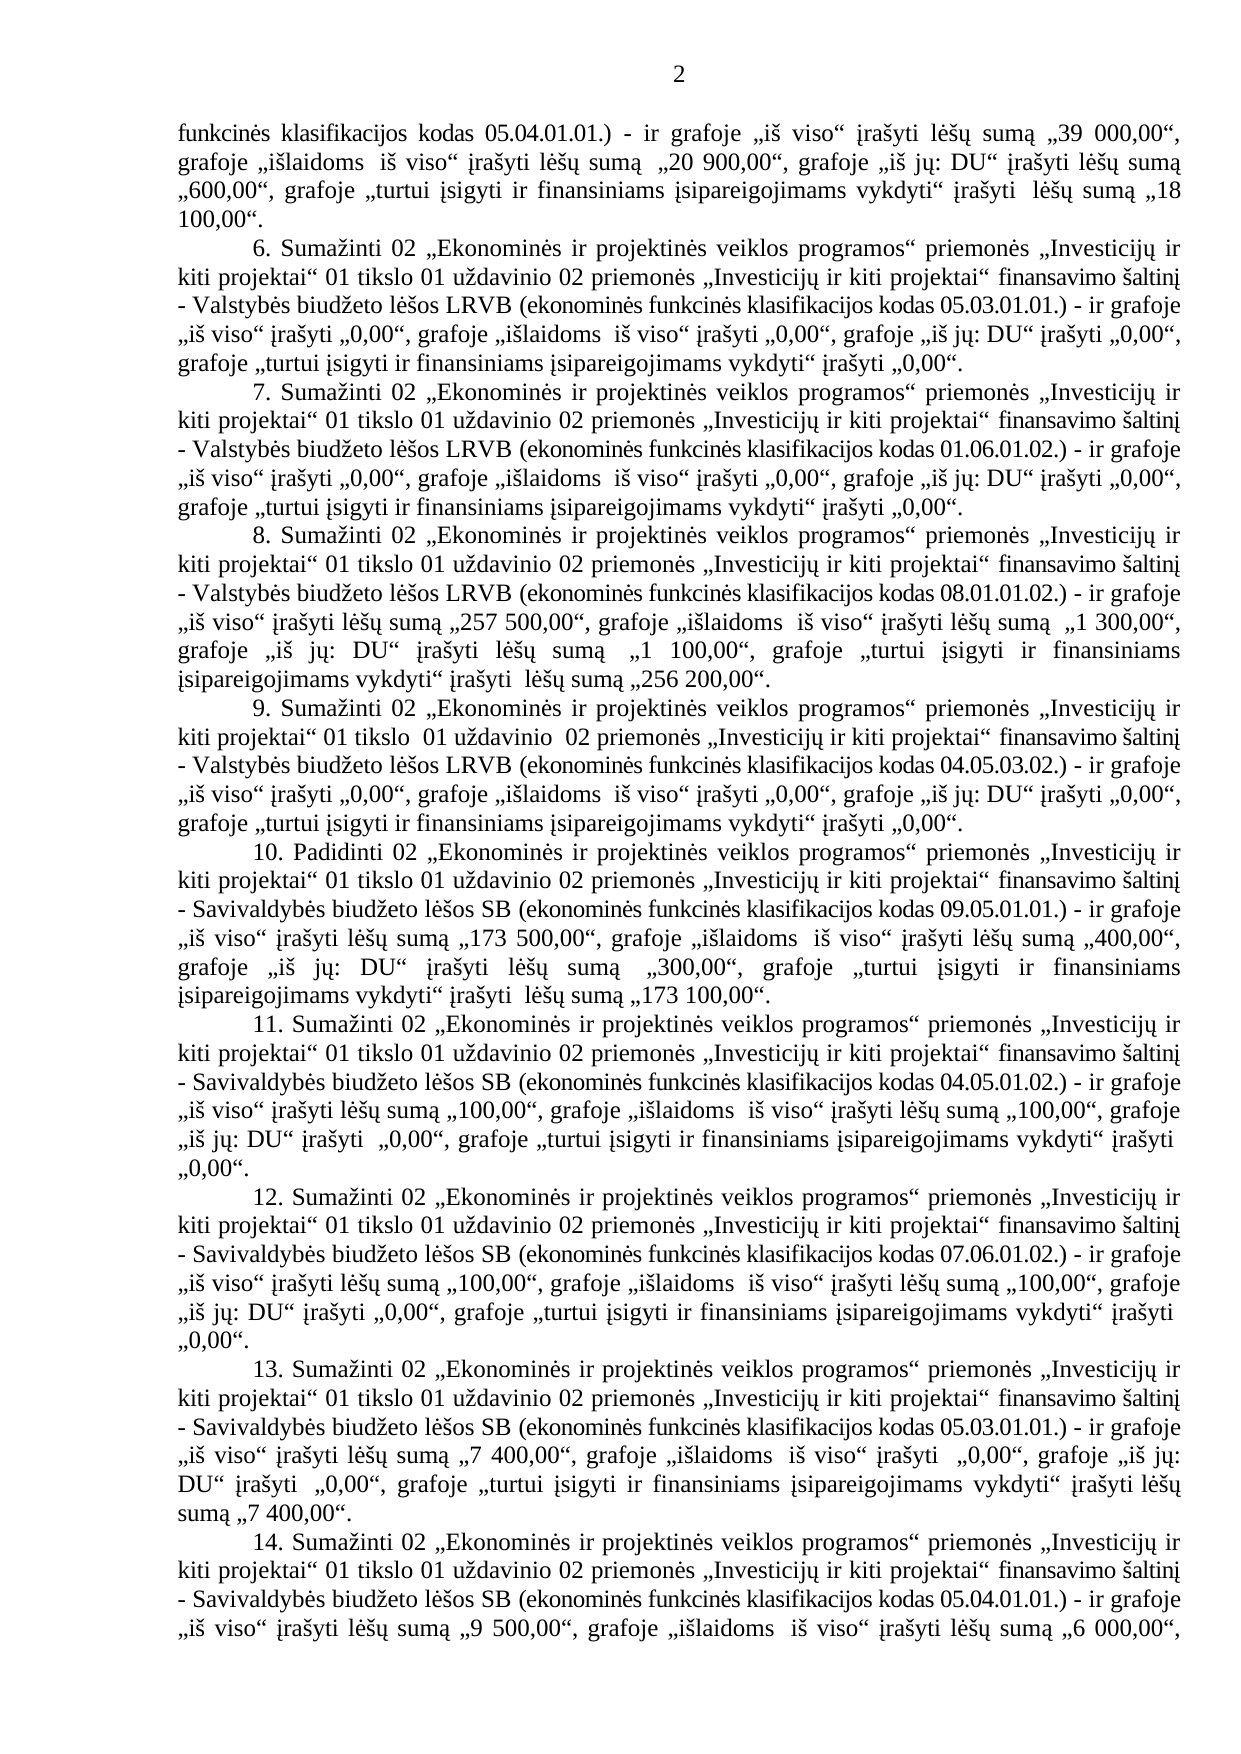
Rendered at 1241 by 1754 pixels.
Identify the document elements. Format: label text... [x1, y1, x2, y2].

text 10. Padidinti 02 „Ekonominės ir projektinės veiklos programos“ priemonės „Investicijų ir kiti projektai“ 01 tikslo 01 uždavinio 02 priemonės „Investicijų ir kiti projektai“ finansavimo šaltinį - Savivaldybės biudžeto lėšos SB (ekonominės funkcinės klasifikacijos kodas 09.05.01.01.) - ir grafoje „iš viso“ įrašyti lėšų sumą „173 500,00“, grafoje „išlaidoms iš viso“ įrašyti lėšų sumą „400,00“, grafoje „iš jų: DU“ įrašyti lėšų sumą „300,00“, grafoje „turtui įsigyti ir finansiniams įsipareigojimams vykdyti“ įrašyti lėšų sumą „173 100,00“. [177, 837, 1181, 1009]
text 8. Sumažinti 02 „Ekonominės ir projektinės veiklos programos“ priemonės „Investicijų ir kiti projektai“ 01 tikslo 01 uždavinio 02 priemonės „Investicijų ir kiti projektai“ finansavimo šaltinį - Valstybės biudžeto lėšos LRVB (ekonominės funkcinės klasifikacijos kodas 08.01.01.02.) - ir grafoje „iš viso“ įrašyti lėšų sumą „257 500,00“, grafoje „išlaidoms iš viso“ įrašyti lėšų sumą „1 300,00“, grafoje „iš jų: DU“ įrašyti lėšų sumą „1 100,00“, grafoje „turtui įsigyti ir finansiniams įsipareigojimams vykdyti“ įrašyti lėšų sumą „256 200,00“. [177, 521, 1181, 693]
text 13. Sumažinti 02 „Ekonominės ir projektinės veiklos programos“ priemonės „Investicijų ir kiti projektai“ 01 tikslo 01 uždavinio 02 priemonės „Investicijų ir kiti projektai“ finansavimo šaltinį - Savivaldybės biudžeto lėšos SB (ekonominės funkcinės klasifikacijos kodas 05.03.01.01.) - ir grafoje „iš viso“ įrašyti lėšų sumą „7 400,00“, grafoje „išlaidoms iš viso“ įrašyti „0,00“, grafoje „iš jų: DU“ įrašyti „0,00“, grafoje „turtui įsigyti ir finansiniams įsipareigojimams vykdyti“ įrašyti lėšų sumą „7 400,00“. [177, 1354, 1181, 1527]
text funkcinės klasifikacijos kodas 05.04.01.01.) - ir grafoje „iš viso“ įrašyti lėšų sumą „39 000,00“, grafoje „išlaidoms iš viso“ įrašyti lėšų sumą „20 900,00“, grafoje „iš jų: DU“ įrašyti lėšų sumą „600,00“, grafoje „turtui įsigyti ir finansiniams įsipareigojimams vykdyti“ įrašyti lėšų sumą „18 100,00“. [177, 118, 1181, 233]
text 9. Sumažinti 02 „Ekonominės ir projektinės veiklos programos“ priemonės „Investicijų ir kiti projektai“ 01 tikslo 01 uždavinio 02 priemonės „Investicijų ir kiti projektai“ finansavimo šaltinį - Valstybės biudžeto lėšos LRVB (ekonominės funkcinės klasifikacijos kodas 04.05.03.02.) - ir grafoje „iš viso“ įrašyti „0,00“, grafoje „išlaidoms iš viso“ įrašyti „0,00“, grafoje „iš jų: DU“ įrašyti „0,00“, grafoje „turtui įsigyti ir finansiniams įsipareigojimams vykdyti“ įrašyti „0,00“. [177, 693, 1181, 837]
text 6. Sumažinti 02 „Ekonominės ir projektinės veiklos programos“ priemonės „Investicijų ir kiti projektai“ 01 tikslo 01 uždavinio 02 priemonės „Investicijų ir kiti projektai“ finansavimo šaltinį - Valstybės biudžeto lėšos LRVB (ekonominės funkcinės klasifikacijos kodas 05.03.01.01.) - ir grafoje „iš viso“ įrašyti „0,00“, grafoje „išlaidoms iš viso“ įrašyti „0,00“, grafoje „iš jų: DU“ įrašyti „0,00“, grafoje „turtui įsigyti ir finansiniams įsipareigojimams vykdyti“ įrašyti „0,00“. [177, 233, 1181, 377]
text 7. Sumažinti 02 „Ekonominės ir projektinės veiklos programos“ priemonės „Investicijų ir kiti projektai“ 01 tikslo 01 uždavinio 02 priemonės „Investicijų ir kiti projektai“ finansavimo šaltinį - Valstybės biudžeto lėšos LRVB (ekonominės funkcinės klasifikacijos kodas 01.06.01.02.) - ir grafoje „iš viso“ įrašyti „0,00“, grafoje „išlaidoms iš viso“ įrašyti „0,00“, grafoje „iš jų: DU“ įrašyti „0,00“, grafoje „turtui įsigyti ir finansiniams įsipareigojimams vykdyti“ įrašyti „0,00“. [177, 377, 1181, 521]
text 14. Sumažinti 02 „Ekonominės ir projektinės veiklos programos“ priemonės „Investicijų ir kiti projektai“ 01 tikslo 01 uždavinio 02 priemonės „Investicijų ir kiti projektai“ finansavimo šaltinį - Savivaldybės biudžeto lėšos SB (ekonominės funkcinės klasifikacijos kodas 05.04.01.01.) - ir grafoje „iš viso“ įrašyti lėšų sumą „9 500,00“, grafoje „išlaidoms iš viso“ įrašyti lėšų sumą „6 000,00“, [177, 1527, 1181, 1642]
text 11. Sumažinti 02 „Ekonominės ir projektinės veiklos programos“ priemonės „Investicijų ir kiti projektai“ 01 tikslo 01 uždavinio 02 priemonės „Investicijų ir kiti projektai“ finansavimo šaltinį - Savivaldybės biudžeto lėšos SB (ekonominės funkcinės klasifikacijos kodas 04.05.01.02.) - ir grafoje „iš viso“ įrašyti lėšų sumą „100,00“, grafoje „išlaidoms iš viso“ įrašyti lėšų sumą „100,00“, grafoje „iš jų: DU“ įrašyti „0,00“, grafoje „turtui įsigyti ir finansiniams įsipareigojimams vykdyti“ įrašyti „0,00“. [177, 1009, 1181, 1182]
text 12. Sumažinti 02 „Ekonominės ir projektinės veiklos programos“ priemonės „Investicijų ir kiti projektai“ 01 tikslo 01 uždavinio 02 priemonės „Investicijų ir kiti projektai“ finansavimo šaltinį - Savivaldybės biudžeto lėšos SB (ekonominės funkcinės klasifikacijos kodas 07.06.01.02.) - ir grafoje „iš viso“ įrašyti lėšų sumą „100,00“, grafoje „išlaidoms iš viso“ įrašyti lėšų sumą „100,00“, grafoje „iš jų: DU“ įrašyti „0,00“, grafoje „turtui įsigyti ir finansiniams įsipareigojimams vykdyti“ įrašyti „0,00“. [177, 1182, 1181, 1354]
